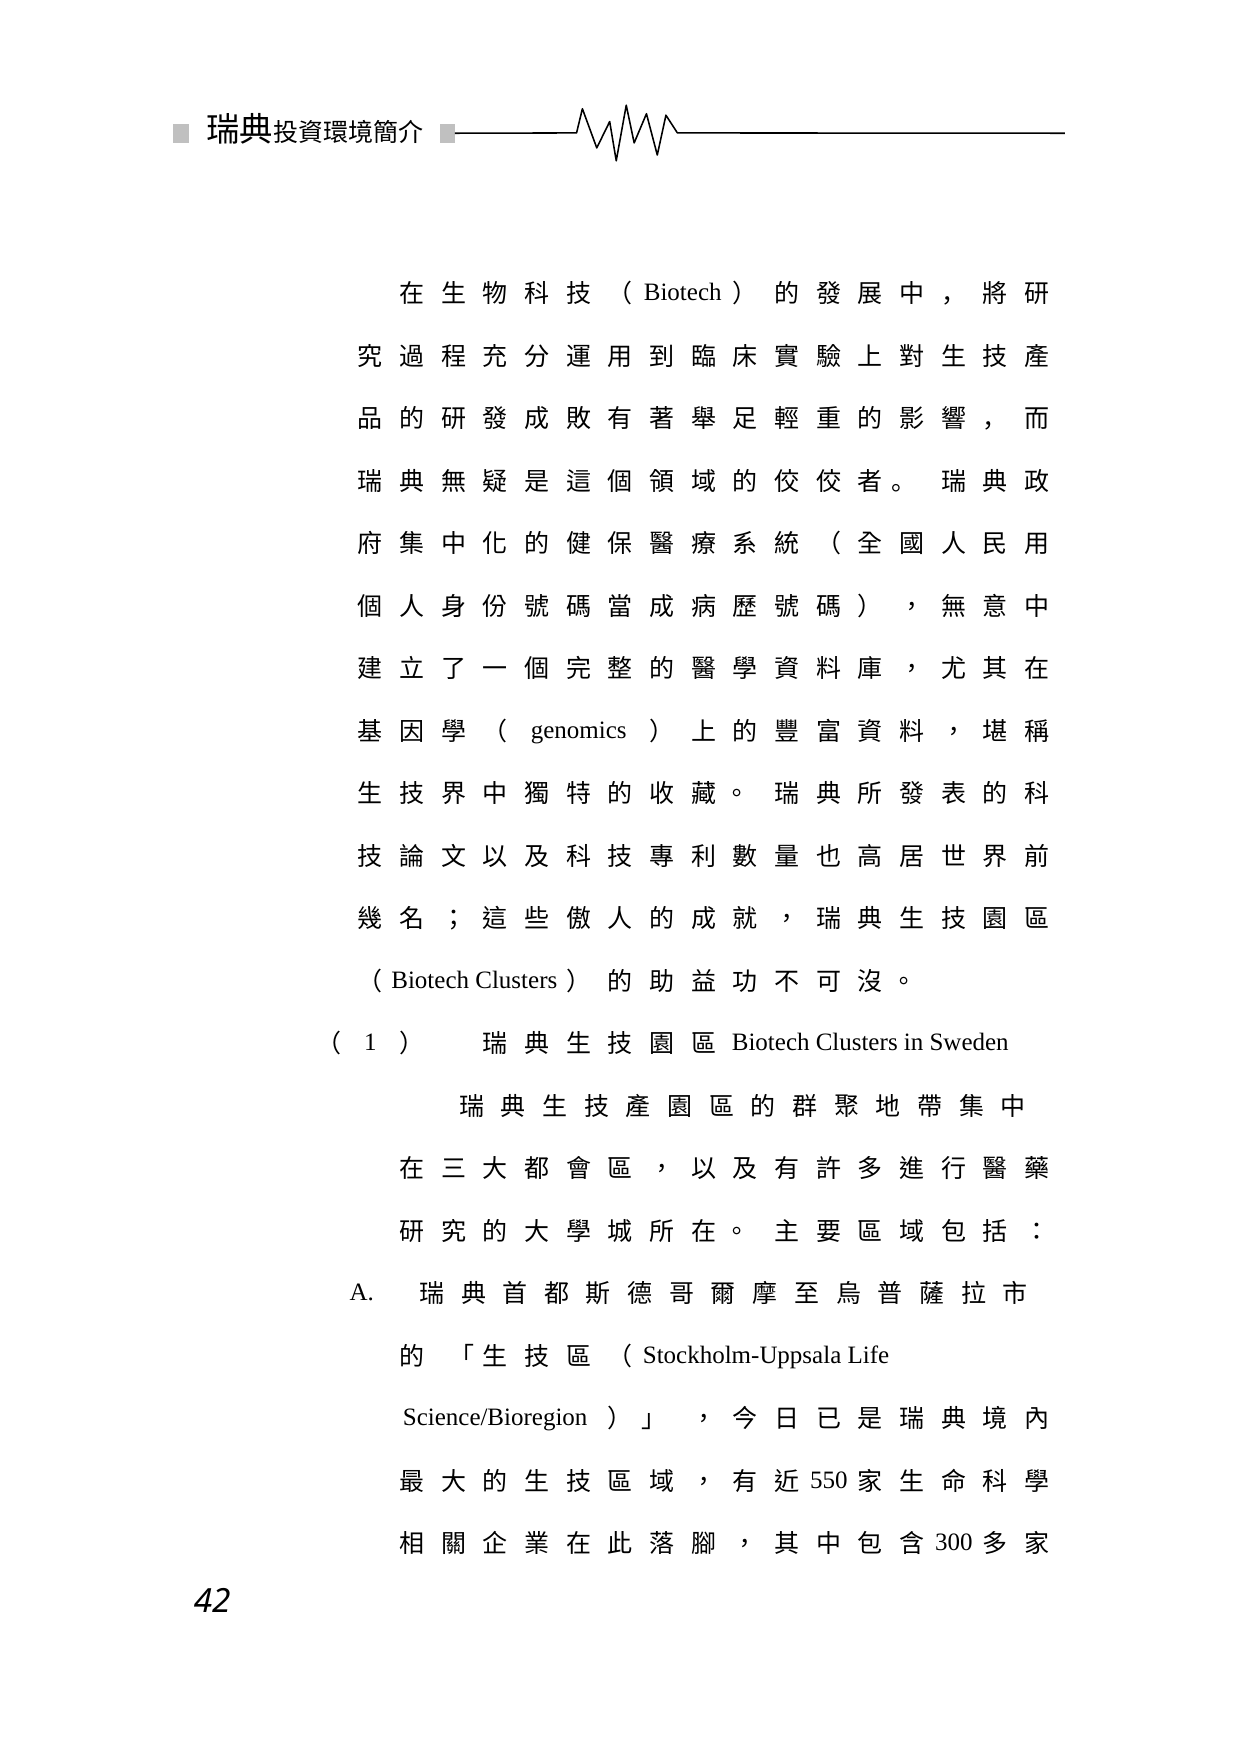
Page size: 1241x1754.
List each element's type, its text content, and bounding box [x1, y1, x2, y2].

text 瑞典生技產園區的群聚地帶集中在三大都會區，以及有許多進行醫藥研究的大學城所在。主要區域包括： [306, 1063, 1058, 1250]
text A. 瑞典首都斯德哥爾摩至烏普薩拉市的「生技區（Stockholm-Uppsala Life Science/Bioregion）」，今日已是瑞典境內最大的生技區域，有近550家生命科學相關企業在此落腳，其中包含300多家 [330, 1250, 1058, 1563]
text （1） 瑞典生技園區Biotech Clusters in Sweden [306, 1000, 1058, 1063]
text 在生物科技（Biotech）的發展中，將研究過程充分運用到臨床實驗上對生技產品的研發成敗有著舉足輕重的影響，而瑞典無疑是這個領域的佼佼者。瑞典政府集中化的健保醫療系統（全國人民用個人身份號碼當成病歷號碼），無意中建立了一個完整的醫學資料庫，尤其在基因學（genomics）上的豐富資料，堪稱生技界中獨特的收藏。瑞典所發表的科技論文以及科技專利數量也高居世界前幾名；這些傲人的成就，瑞典生技園區（Biotech Clusters）的助益功不可沒。 [330, 250, 1058, 1000]
